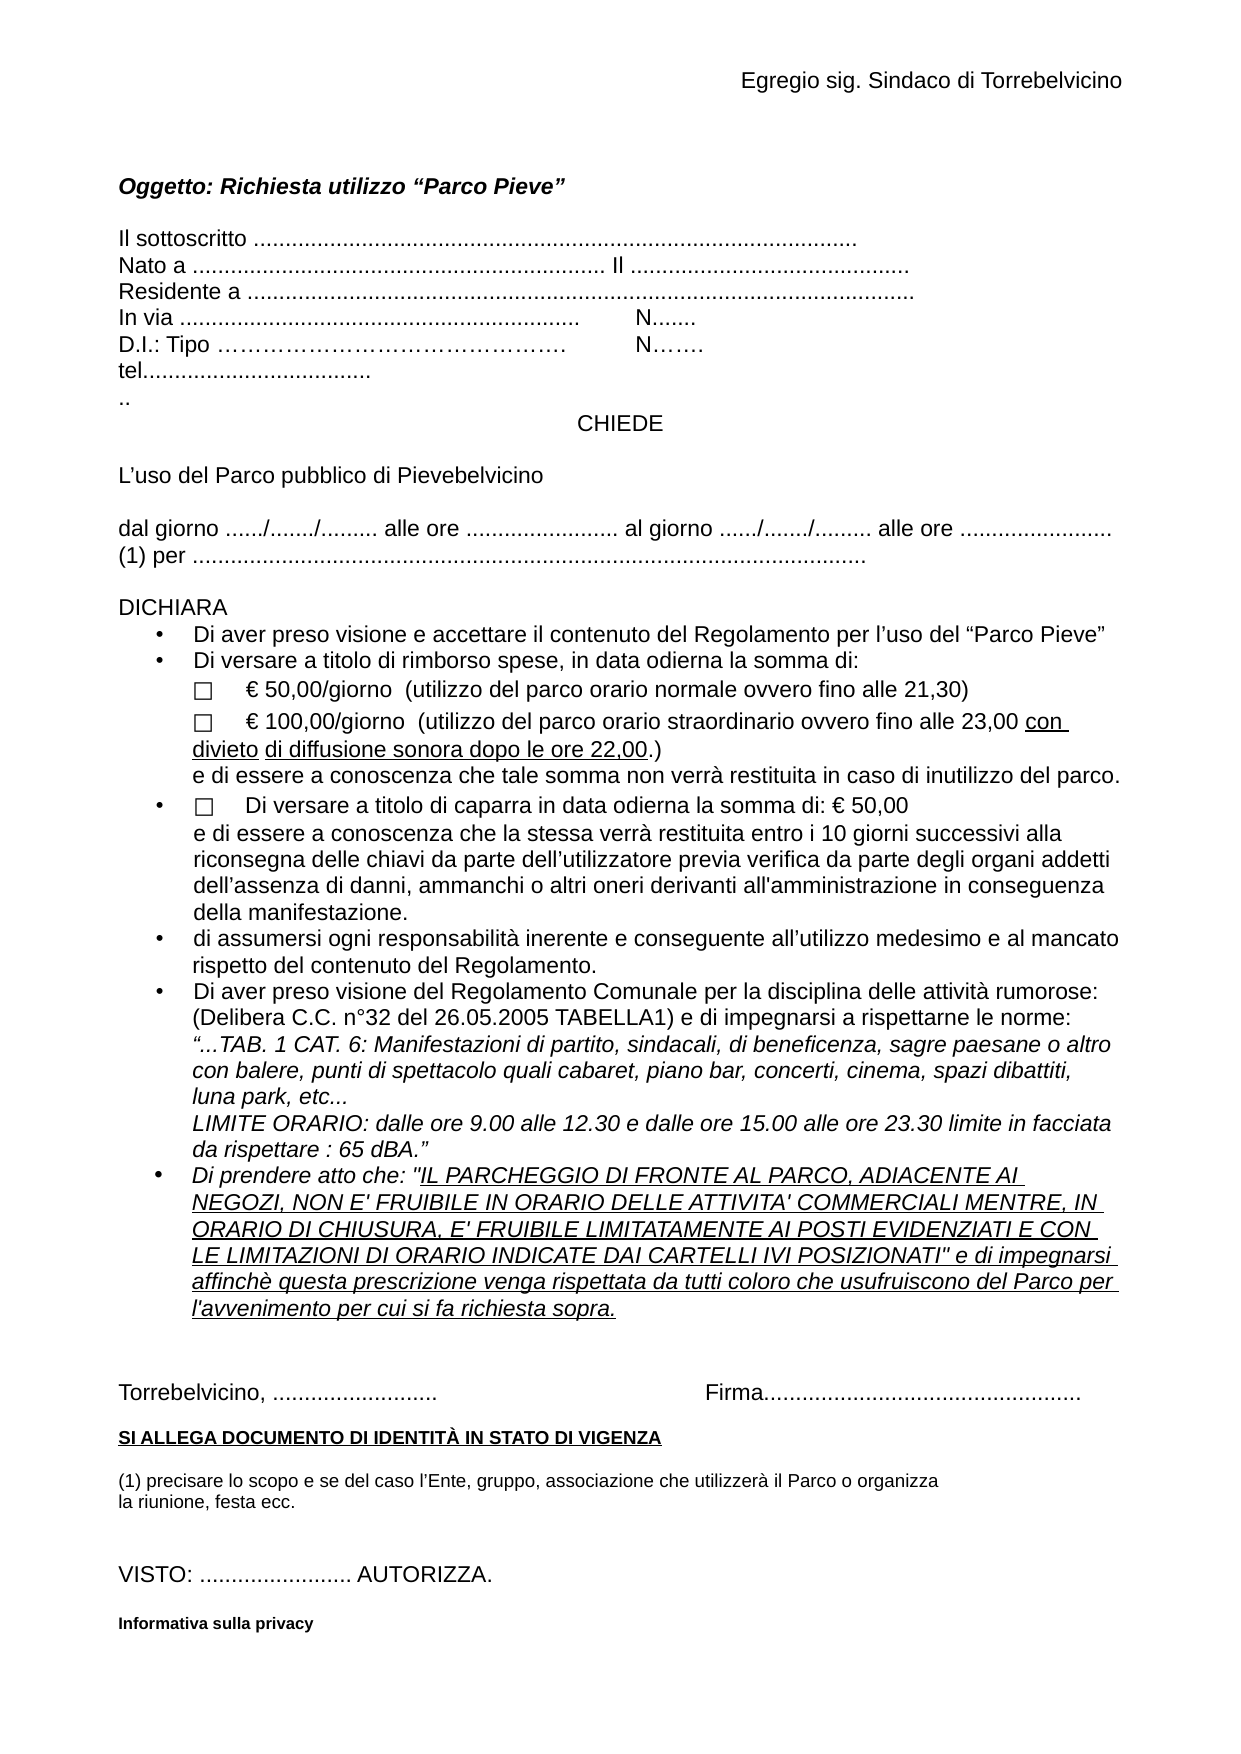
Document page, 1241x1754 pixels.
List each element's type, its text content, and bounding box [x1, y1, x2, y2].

text CHIEDE [118, 410, 1122, 436]
text LIMITE ORARIO: dalle ore 9.00 alle 12.30 e dalle ore 15.00 alle ore 23.30 limite in facciata [192, 1110, 1122, 1136]
text (Delibera C.C. n°32 del 26.05.2005 TABELLA1) e di impegnarsi a rispettarne le norme: [118, 1004, 1122, 1031]
text .. [118, 383, 1122, 410]
text rispetto del contenuto del Regolamento. [192, 952, 1122, 978]
text (1) precisare lo scopo e se del caso l’Ente, gruppo, associazione che utilizzerà il Parco o organizza [118, 1470, 1122, 1491]
list Di aver preso visione e accettare il contenuto del Regolamento per l’uso del “Parco Pieve” [156, 621, 1122, 647]
list Di prendere atto che: "IL PARCHEGGIO DI FRONTE AL PARCO, ADIACENTE AI NEGOZI, NON E' FRUIBILE IN ORARIO DELLE ATTIVITA' COMMERCIALI MENTRE, IN ORARIO DI CHIUSURA, E' FRUIBILE LIMITATAMENTE AI POSTI EVIDENZIATI E CON LE LIMITAZIONI DI ORARIO INDICATE DAI CARTELLI IVI POSIZIONATI" e di impegnarsi affinchè questa prescrizione venga rispettata da tutti coloro che usufruiscono del Parco per l'avvenimento per cui si fa richiesta sopra. [154, 1162, 1122, 1321]
text e di essere a conoscenza che tale somma non verrà restituita in caso di inutilizzo del parco. [118, 762, 1122, 788]
text Egregio sig. Sindaco di Torrebelvicino [118, 67, 1122, 93]
text dal giorno ....../......./......... alle ore ........................ al giorno ....../......./......... alle ore ........................ [118, 515, 1122, 542]
text □ € 50,00/giorno (utilizzo del parco orario normale ovvero fino alle 21,30) [192, 673, 1122, 704]
text VISTO: ........................ AUTORIZZA. [118, 1561, 1122, 1587]
text Residente a ......................................................................................................... [118, 278, 1122, 304]
text SI ALLEGA DOCUMENTO DI IDENTITÀ IN STATO DI VIGENZA [118, 1427, 1122, 1448]
text Oggetto: Richiesta utilizzo “Parco Pieve” [118, 173, 1122, 199]
text la riunione, festa ecc. [118, 1491, 1122, 1513]
text e di essere a conoscenza che la stessa verrà restituita entro i 10 giorni successivi alla riconsegna delle chiavi da parte dell’utilizzatore previa verifica da parte degli organi addetti dell’assenza di danni, ammanchi o altri oneri derivanti all'amministrazione in conseguenza della manifestazione. [193, 820, 1122, 925]
text D.I.: Tipo ………………………………………. N……. [118, 331, 1122, 357]
text “...TAB. 1 CAT. 6: Manifestazioni di partito, sindacali, di beneficenza, sagre paesane o altro con balere, punti di spettacolo quali cabaret, piano bar, concerti, cinema, spazi dibattiti, luna park, etc... [192, 1031, 1122, 1110]
text Il sottoscritto ............................................................................................... [118, 225, 1122, 252]
text (1) per .......................................................................................................... [118, 542, 1122, 568]
text In via ............................................................... N....... [118, 304, 1122, 331]
text DICHIARA [118, 594, 1122, 621]
text Nato a ................................................................. Il ............................................ [118, 252, 1122, 278]
text da rispettare : 65 dBA.” [192, 1136, 1122, 1162]
list di assumersi ogni responsabilità inerente e conseguente all’utilizzo medesimo e al mancato [156, 925, 1122, 952]
text tel.................................... [118, 357, 1122, 383]
text Informativa sulla privacy [118, 1613, 1122, 1633]
list Di versare a titolo di rimborso spese, in data odierna la somma di: [156, 647, 1122, 673]
list Di aver preso visione del Regolamento Comunale per la disciplina delle attività rumorose: [156, 978, 1122, 1004]
text Torrebelvicino, .......................... Firma.................................................. [118, 1379, 1122, 1405]
text L’uso del Parco pubblico di Pievebelvicino [118, 462, 1122, 489]
list □ Di versare a titolo di caparra in data odierna la somma di: € 50,00 [156, 788, 1122, 820]
text □ € 100,00/giorno (utilizzo del parco orario straordinario ovvero fino alle 23,00 con divieto di diffusione sonora dopo le ore 22,00.) [118, 704, 1122, 762]
